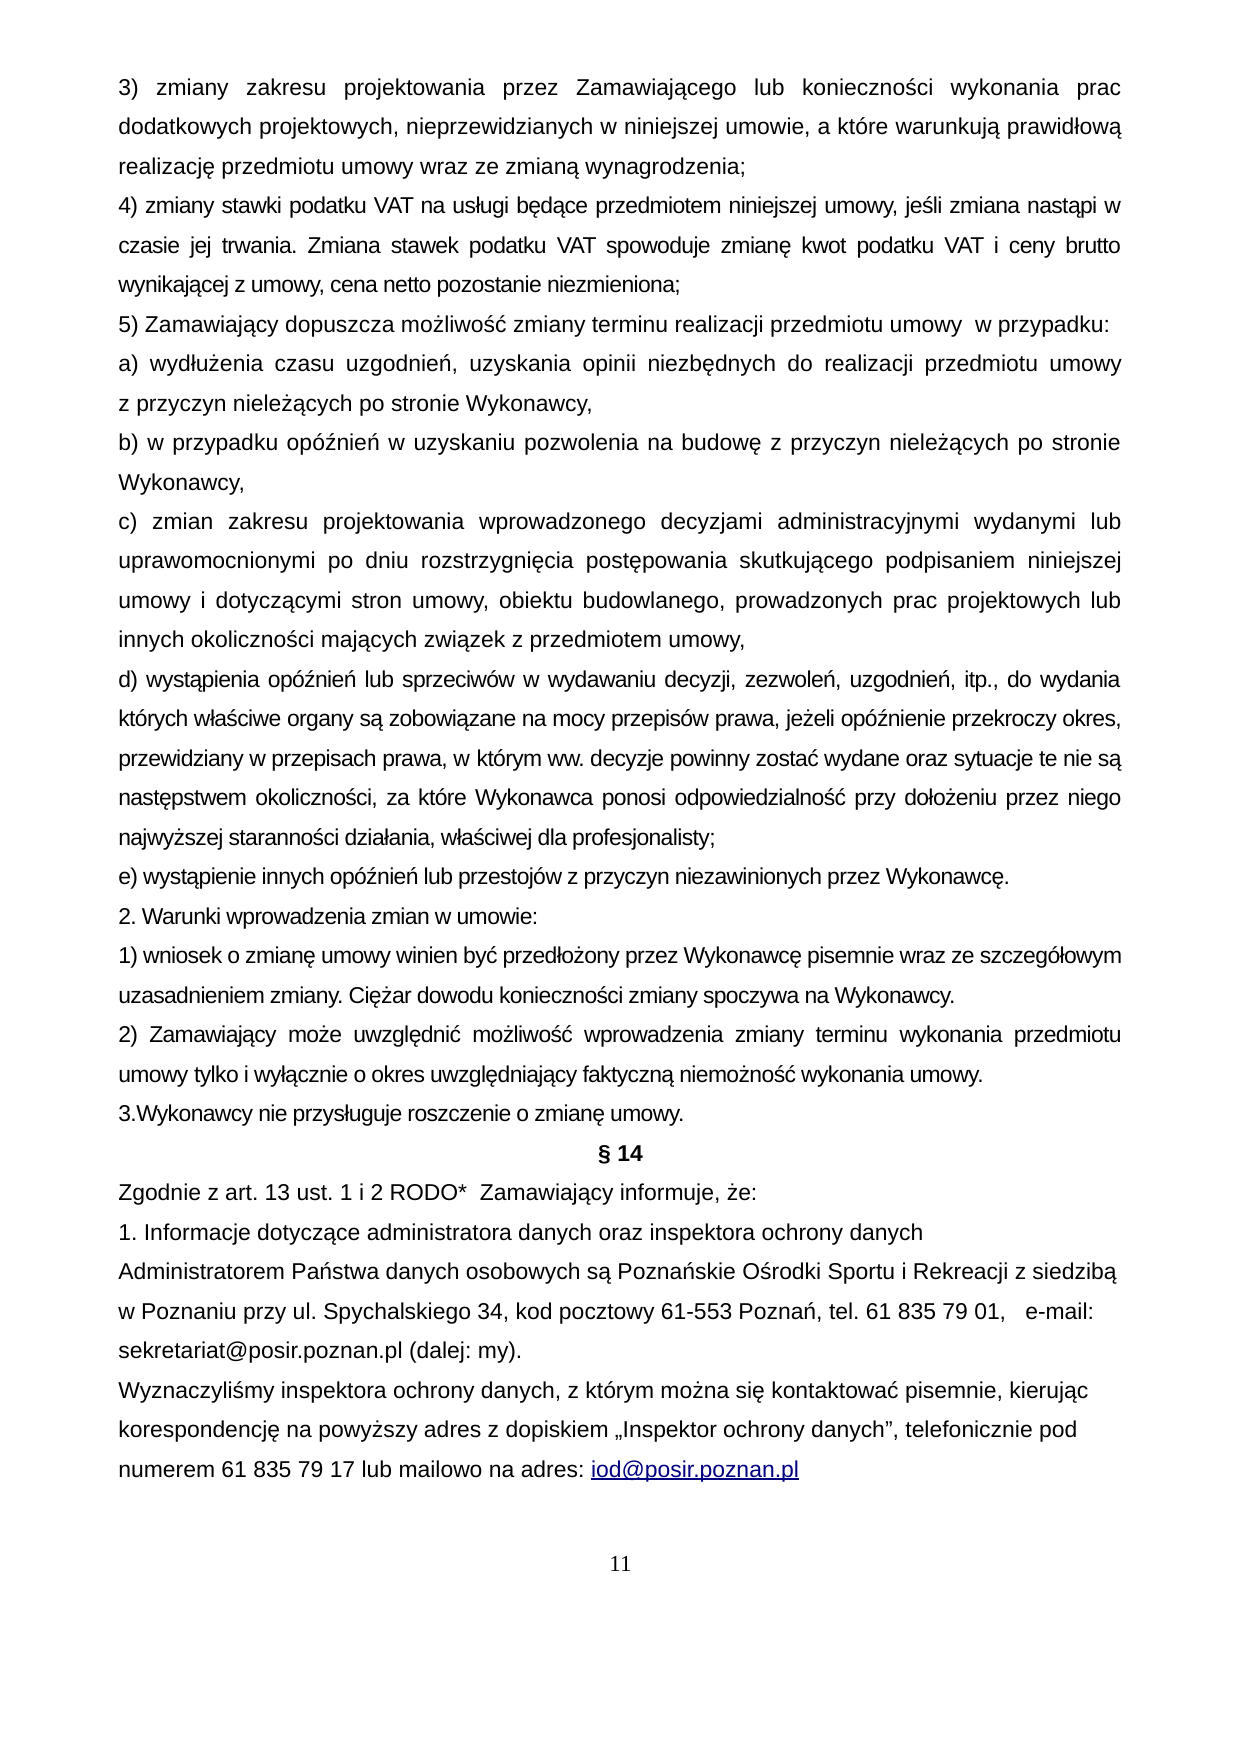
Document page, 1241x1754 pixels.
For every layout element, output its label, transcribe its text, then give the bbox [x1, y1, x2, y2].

text 2) Zamawiający może uwzględnić możliwość wprowadzenia zmiany terminu wykonania przedmiotu umowy tylko i wyłącznie o okres uwzględniający faktyczną niemożność wykonania umowy. [118, 1021, 1122, 1087]
text Zgodnie z art. 13 ust. 1 i 2 RODO* Zamawiający informuje, że: [118, 1179, 1122, 1206]
text e) wystąpienie innych opóźnień lub przestojów z przyczyn niezawinionych przez Wykonawcę. [118, 863, 1122, 890]
text d) wystąpienia opóźnień lub sprzeciwów w wydawaniu decyzji, zezwoleń, uzgodnień, itp., do wydania których właściwe organy są zobowiązane na mocy przepisów prawa, jeżeli opóźnienie przekroczy okres, przewidziany w przepisach prawa, w którym ww. decyzje powinny zostać wydane oraz sytuacje te nie są następstwem okoliczności, za które Wykonawca ponosi odpowiedzialność przy dołożeniu przez niego najwyższej staranności działania, właściwej dla profesjonalisty; [118, 666, 1122, 850]
text a) wydłużenia czasu uzgodnień, uzyskania opinii niezbędnych do realizacji przedmiotu umowy z przyczyn nieleżących po stronie Wykonawcy, [118, 350, 1122, 416]
text b) w przypadku opóźnień w uzyskaniu pozwolenia na budowę z przyczyn nieleżących po stronie Wykonawcy, [118, 429, 1122, 495]
text Wyznaczyliśmy inspektora ochrony danych, z którym można się kontaktować pisemnie, kierując korespondencję na powyższy adres z dopiskiem „Inspektor ochrony danych”, telefonicznie pod numerem 61 835 79 17 lub mailowo na adres: iod@posir.poznan.pl [118, 1377, 1122, 1482]
text 3) zmiany zakresu projektowania przez Zamawiającego lub konieczności wykonania prac dodatkowych projektowych, nieprzewidzianych w niniejszej umowie, a które warunkują prawidłową realizację przedmiotu umowy wraz ze zmianą wynagrodzenia; [118, 74, 1122, 179]
text c) zmian zakresu projektowania wprowadzonego decyzjami administracyjnymi wydanymi lub uprawomocnionymi po dniu rozstrzygnięcia postępowania skutkującego podpisaniem niniejszej umowy i dotyczącymi stron umowy, obiektu budowlanego, prowadzonych prac projektowych lub innych okoliczności mających związek z przedmiotem umowy, [118, 508, 1122, 653]
text 5) Zamawiający dopuszcza możliwość zmiany terminu realizacji przedmiotu umowy w przypadku: [118, 311, 1122, 337]
text 1. Informacje dotyczące administratora danych oraz inspektora ochrony danych Administratorem Państwa danych osobowych są Poznańskie Ośrodki Sportu i Rekreacji z siedzibą w Poznaniu przy ul. Spychalskiego 34, kod pocztowy 61-553 Poznań, tel. 61 835 79 01, e-mail: sekretariat@posir.poznan.pl (dalej: my). [118, 1219, 1122, 1363]
text § 14 [118, 1140, 1122, 1166]
text 1) wniosek o zmianę umowy winien być przedłożony przez Wykonawcę pisemnie wraz ze szczegółowym uzasadnieniem zmiany. Ciężar dowodu konieczności zmiany spoczywa na Wykonawcy. [118, 942, 1122, 1008]
text 3.Wykonawcy nie przysługuje roszczenie o zmianę umowy. [118, 1100, 1122, 1127]
text 4) zmiany stawki podatku VAT na usługi będące przedmiotem niniejszej umowy, jeśli zmiana nastąpi w czasie jej trwania. Zmiana stawek podatku VAT spowoduje zmianę kwot podatku VAT i ceny brutto wynikającej z umowy, cena netto pozostanie niezmieniona; [118, 192, 1122, 297]
text 2. Warunki wprowadzenia zmian w umowie: [118, 903, 1122, 929]
